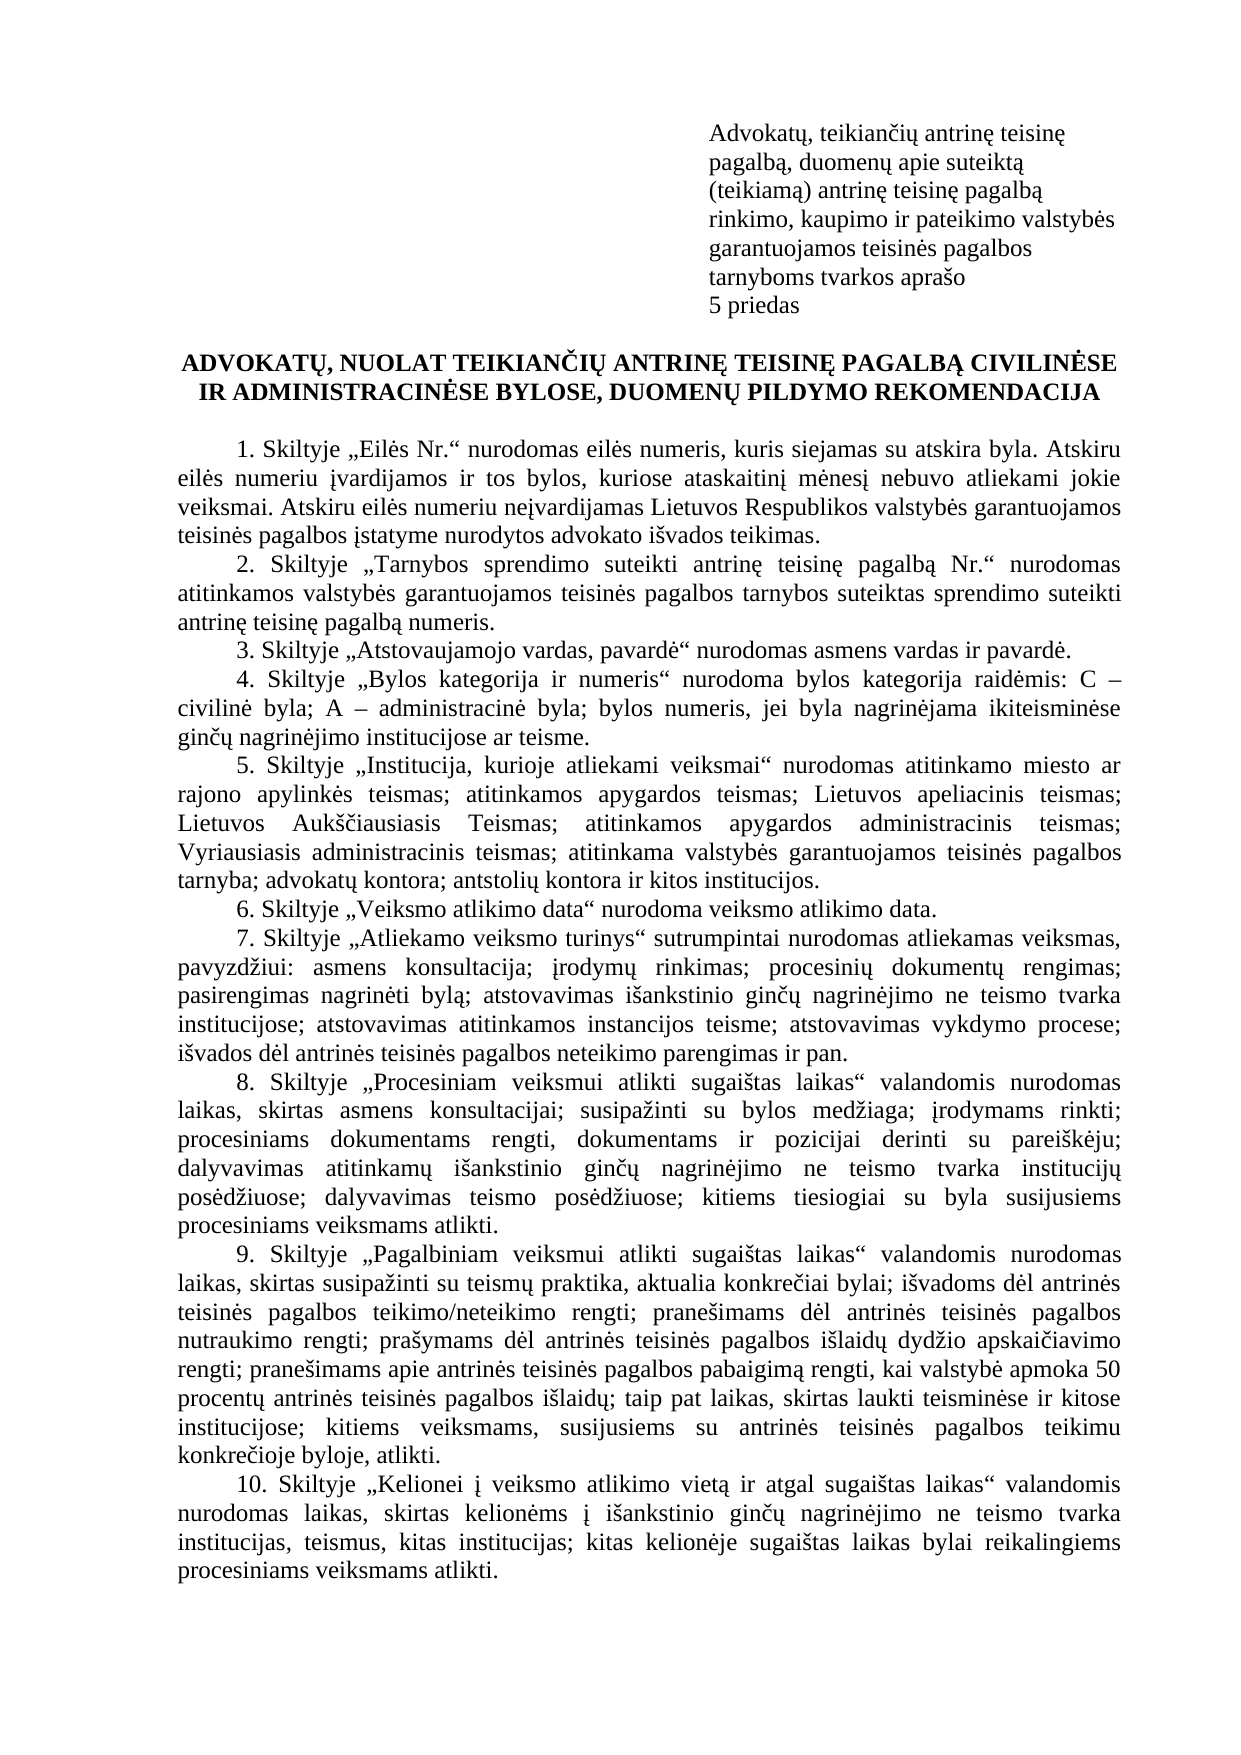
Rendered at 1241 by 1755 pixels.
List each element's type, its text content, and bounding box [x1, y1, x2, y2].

text 4. Skiltyje „Bylos kategorija ir numeris“ nurodoma bylos kategorija raidėmis: C – civilinė byla; A – administracinė byla; bylos numeris, jei byla nagrinėjama ikiteisminėse ginčų nagrinėjimo institucijose ar teisme. [177, 664, 1122, 751]
text 6. Skiltyje „Veiksmo atlikimo data“ nurodoma veiksmo atlikimo data. [177, 894, 1122, 923]
text pagalbą, duomenų apie suteiktą [177, 147, 1122, 176]
text 8. Skiltyje „Procesiniam veiksmui atlikti sugaištas laikas“ valandomis nurodomas laikas, skirtas asmens konsultacijai; susipažinti su bylos medžiaga; įrodymams rinkti; procesiniams dokumentams rengti, dokumentams ir pozicijai derinti su pareiškėju; dalyvavimas atitinkamų išankstinio ginčų nagrinėjimo ne teismo tvarka institucijų posėdžiuose; dalyvavimas teismo posėdžiuose; kitiems tiesiogiai su byla susijusiems procesiniams veiksmams atlikti. [177, 1067, 1122, 1239]
text 3. Skiltyje „Atstovaujamojo vardas, pavardė“ nurodomas asmens vardas ir pavardė. [177, 636, 1122, 664]
text (teikiamą) antrinę teisinę pagalbą [177, 176, 1122, 204]
text 1. Skiltyje „Eilės Nr.“ nurodomas eilės numeris, kuris siejamas su atskira byla. Atskiru eilės numeriu įvardijamos ir tos bylos, kuriose ataskaitinį mėnesį nebuvo atliekami jokie veiksmai. Atskiru eilės numeriu neįvardijamas Lietuvos Respublikos valstybės garantuojamos teisinės pagalbos įstatyme nurodytos advokato išvados teikimas. [177, 434, 1122, 549]
text 7. Skiltyje „Atliekamo veiksmo turinys“ sutrumpintai nurodomas atliekamas veiksmas, pavyzdžiui: asmens konsultacija; įrodymų rinkimas; procesinių dokumentų rengimas; pasirengimas nagrinėti bylą; atstovavimas išankstinio ginčų nagrinėjimo ne teismo tvarka institucijose; atstovavimas atitinkamos instancijos teisme; atstovavimas vykdymo procese; išvados dėl antrinės teisinės pagalbos neteikimo parengimas ir pan. [177, 923, 1122, 1067]
text tarnyboms tvarkos aprašo [177, 262, 1122, 291]
text Advokatų, teikiančių antrinę teisinę [177, 118, 1122, 147]
text 10. Skiltyje „Kelionei į veiksmo atlikimo vietą ir atgal sugaištas laikas“ valandomis nurodomas laikas, skirtas kelionėms į išankstinio ginčų nagrinėjimo ne teismo tvarka institucijas, teismus, kitas institucijas; kitas kelionėje sugaištas laikas bylai reikalingiems procesiniams veiksmams atlikti. [177, 1469, 1122, 1584]
text 9. Skiltyje „Pagalbiniam veiksmui atlikti sugaištas laikas“ valandomis nurodomas laikas, skirtas susipažinti su teismų praktika, aktualia konkrečiai bylai; išvadoms dėl antrinės teisinės pagalbos teikimo/neteikimo rengti; pranešimams dėl antrinės teisinės pagalbos nutraukimo rengti; prašymams dėl antrinės teisinės pagalbos išlaidų dydžio apskaičiavimo rengti; pranešimams apie antrinės teisinės pagalbos pabaigimą rengti, kai valstybė apmoka 50 procentų antrinės teisinės pagalbos išlaidų; taip pat laikas, skirtas laukti teisminėse ir kitose institucijose; kitiems veiksmams, susijusiems su antrinės teisinės pagalbos teikimu konkrečioje byloje, atlikti. [177, 1239, 1122, 1469]
text ADVOKATŲ, NUOLAT TEIKIANČIŲ ANTRINĘ TEISINĘ PAGALBĄ CIVILINĖSE IR ADMINISTRACINĖSE BYLOSE, DUOMENŲ PILDYMO REKOMENDACIJA [177, 348, 1122, 406]
text 5. Skiltyje „Institucija, kurioje atliekami veiksmai“ nurodomas atitinkamo miesto ar rajono apylinkės teismas; atitinkamos apygardos teismas; Lietuvos apeliacinis teismas; Lietuvos Aukščiausiasis Teismas; atitinkamos apygardos administracinis teismas; Vyriausiasis administracinis teismas; atitinkama valstybės garantuojamos teisinės pagalbos tarnyba; advokatų kontora; antstolių kontora ir kitos institucijos. [177, 751, 1122, 894]
text rinkimo, kaupimo ir pateikimo valstybės [177, 204, 1122, 233]
text 5 priedas [177, 291, 1122, 319]
text garantuojamos teisinės pagalbos [177, 233, 1122, 262]
text 2. Skiltyje „Tarnybos sprendimo suteikti antrinę teisinę pagalbą Nr.“ nurodomas atitinkamos valstybės garantuojamos teisinės pagalbos tarnybos suteiktas sprendimo suteikti antrinę teisinę pagalbą numeris. [177, 549, 1122, 636]
